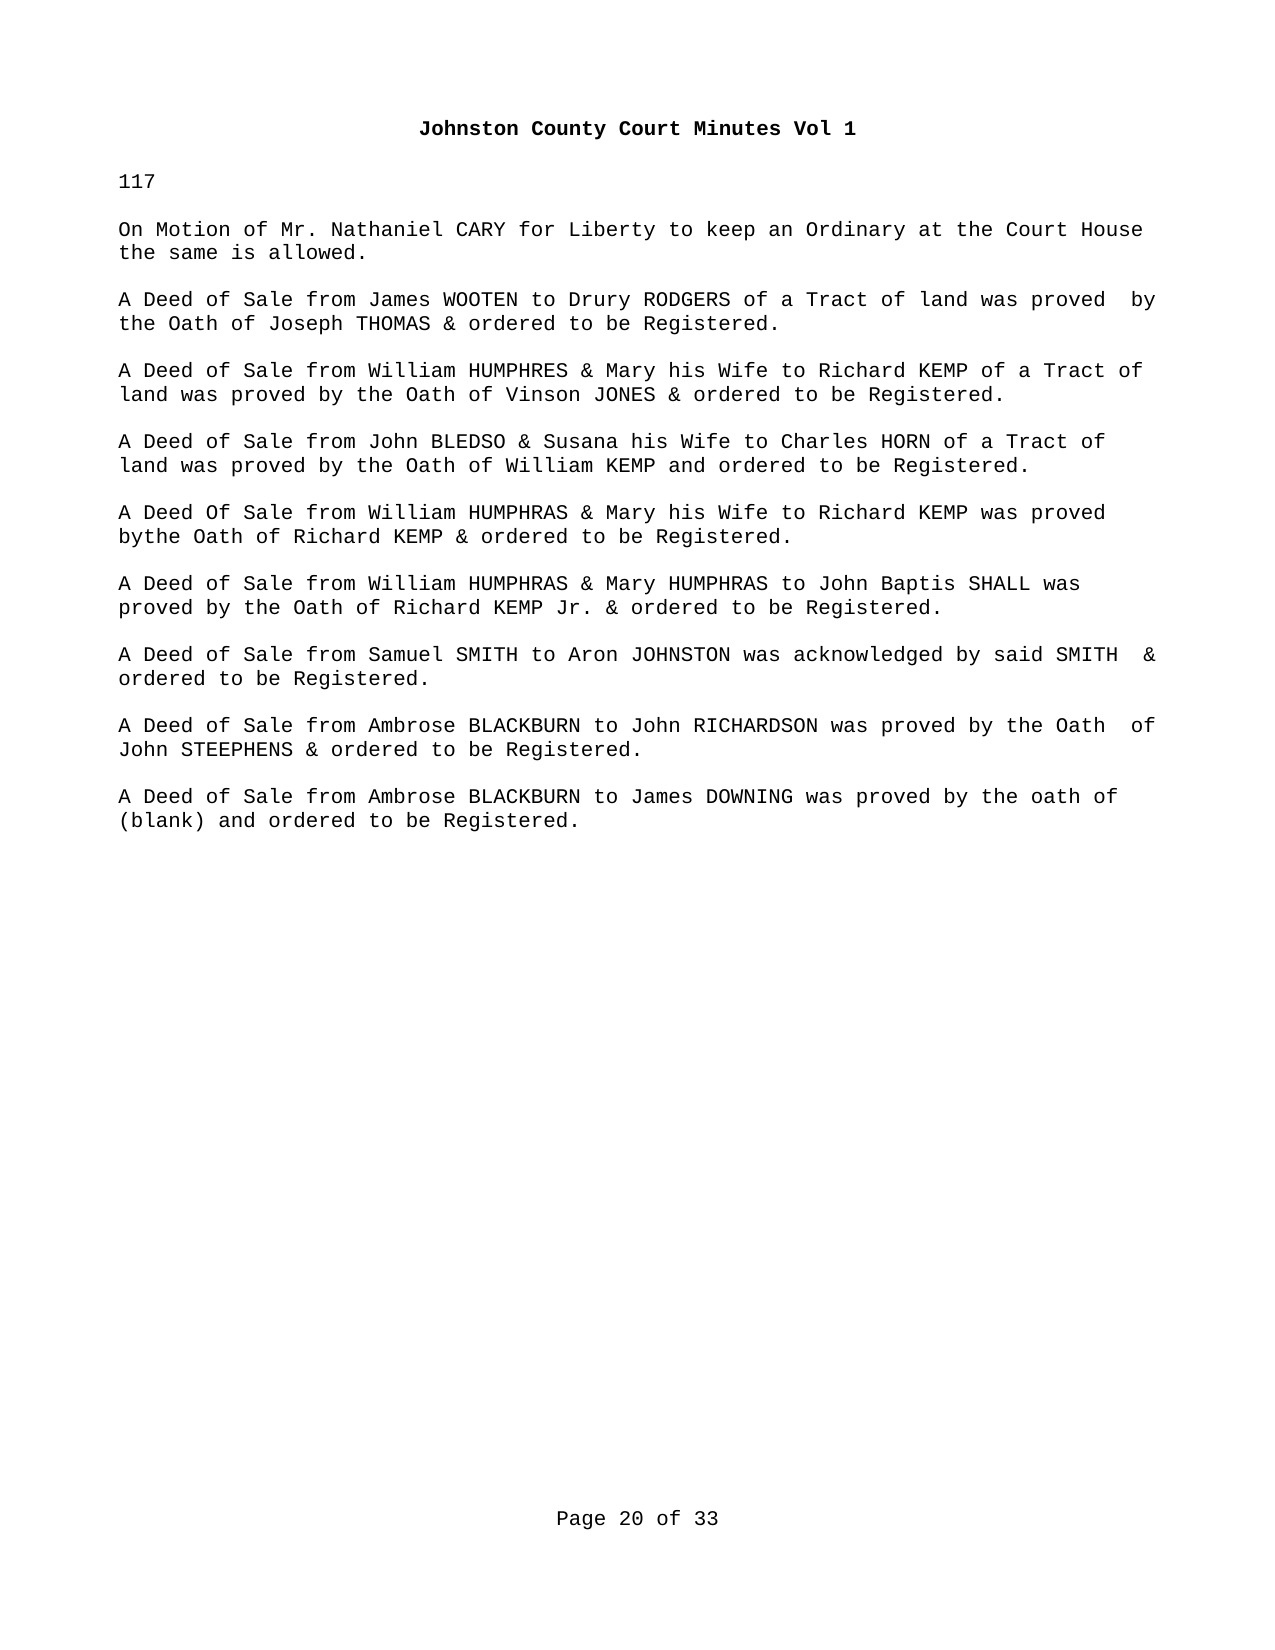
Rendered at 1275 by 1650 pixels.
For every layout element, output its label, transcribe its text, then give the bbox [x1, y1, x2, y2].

text A Deed of Sale from Ambrose BLACKBURN to John RICHARDSON was proved by the Oath of John STEEPHENS & ordered to be Registered. [118, 715, 1157, 762]
text A Deed of Sale from Samuel SMITH to Aron JOHNSTON was acknowledged by said SMITH & ordered to be Registered. [118, 644, 1157, 691]
text On Motion of Mr. Nathaniel CARY for Liberty to keep an Ordinary at the Court House the same is allowed. [118, 218, 1157, 266]
text A Deed Of Sale from William HUMPHRAS & Mary his Wife to Richard KEMP was proved bythe Oath of Richard KEMP & ordered to be Registered. [118, 502, 1157, 549]
text A Deed of Sale from William HUMPHRES & Mary his Wife to Richard KEMP of a Tract of land was proved by the Oath of Vinson JONES & ordered to be Registered. [118, 360, 1157, 408]
text A Deed of Sale from James WOOTEN to Drury RODGERS of a Tract of land was proved by the Oath of Joseph THOMAS & ordered to be Registered. [118, 289, 1157, 337]
text A Deed of Sale from William HUMPHRAS & Mary HUMPHRAS to John Baptis SHALL was proved by the Oath of Richard KEMP Jr. & ordered to be Registered. [118, 573, 1157, 621]
text 117 [118, 171, 1157, 195]
text A Deed of Sale from Ambrose BLACKBURN to James DOWNING was proved by the oath of (blank) and ordered to be Registered. [118, 786, 1157, 833]
text A Deed of Sale from John BLEDSO & Susana his Wife to Charles HORN of a Tract of land was proved by the Oath of William KEMP and ordered to be Registered. [118, 431, 1157, 479]
